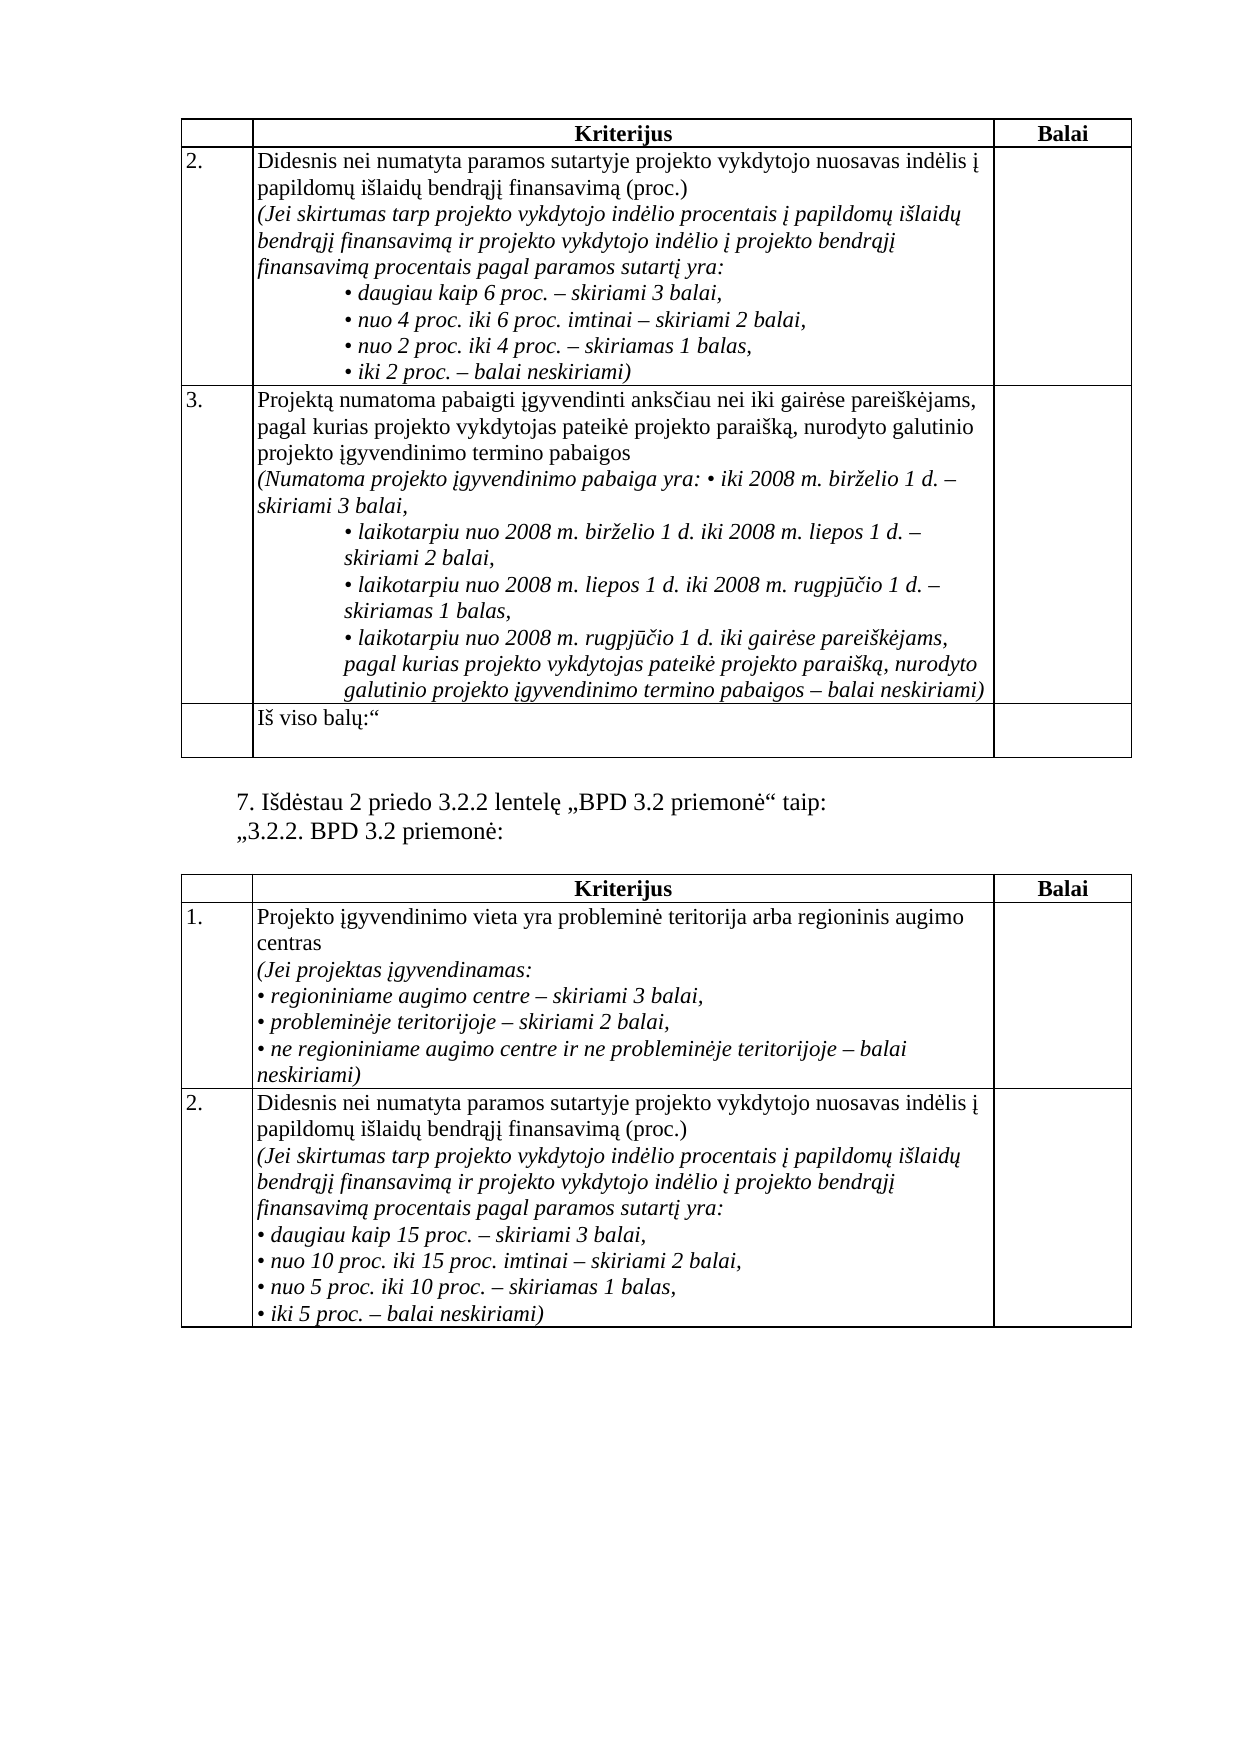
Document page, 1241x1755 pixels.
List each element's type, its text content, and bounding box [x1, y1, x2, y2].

table_cell 1. [182, 903, 252, 1087]
table_header Balai [995, 120, 1131, 146]
table_cell Projekto įgyvendinimo vieta yra probleminė teritorija arba regioninis augimo centras (Jei projektas įgyvendinamas: • regioniniame augimo centre – skiriami 3 balai, • probleminėje teritorijoje – skiriami 2 balai, • ne regioniniame augimo centre ir ne probleminėje teritorijoje – balai neskiriami) [253, 903, 993, 1087]
table_cell [995, 704, 1131, 757]
table_cell Didesnis nei numatyta paramos sutartyje projekto vykdytojo nuosavas indėlis į papildomų išlaidų bendrąjį finansavimą (proc.) (Jei skirtumas tarp projekto vykdytojo indėlio procentais į papildomų išlaidų bendrąjį finansavimą ir projekto vykdytojo indėlio į projekto bendrąjį finansavimą procentais pagal paramos sutartį yra: • daugiau kaip 6 proc. – skiriami 3 balai, • nuo 4 proc. iki 6 proc. imtinai – skiriami 2 balai, • nuo 2 proc. iki 4 proc. – skiriamas 1 balas, • iki 2 proc. – balai neskiriami) [254, 148, 993, 385]
table_cell [995, 903, 1131, 1087]
table_cell 2. [182, 148, 252, 385]
table_header [182, 120, 252, 146]
table_cell Iš viso balų:“ [254, 704, 993, 757]
table_header [182, 875, 252, 901]
text 7. Išdėstau 2 priedo 3.2.2 lentelę „BPD 3.2 priemonė“ taip: [177, 787, 1122, 816]
table_cell Didesnis nei numatyta paramos sutartyje projekto vykdytojo nuosavas indėlis į papildomų išlaidų bendrąjį finansavimą (proc.) (Jei skirtumas tarp projekto vykdytojo indėlio procentais į papildomų išlaidų bendrąjį finansavimą ir projekto vykdytojo indėlio į projekto bendrąjį finansavimą procentais pagal paramos sutartį yra: • daugiau kaip 15 proc. – skiriami 3 balai, • nuo 10 proc. iki 15 proc. imtinai – skiriami 2 balai, • nuo 5 proc. iki 10 proc. – skiriamas 1 balas, • iki 5 proc. – balai neskiriami) [253, 1089, 993, 1326]
table_cell [995, 148, 1131, 385]
table_cell [995, 386, 1131, 703]
table_cell 2. [182, 1089, 252, 1326]
table_cell [182, 704, 252, 757]
text „3.2.2. BPD 3.2 priemonė: [177, 816, 1122, 845]
table_header Balai [995, 875, 1131, 901]
table_cell 3. [182, 386, 252, 703]
table_header Kriterijus [254, 120, 993, 146]
table_cell [995, 1089, 1131, 1326]
table_header Kriterijus [253, 875, 993, 901]
table_cell Projektą numatoma pabaigti įgyvendinti anksčiau nei iki gairėse pareiškėjams, pagal kurias projekto vykdytojas pateikė projekto paraišką, nurodyto galutinio projekto įgyvendinimo termino pabaigos (Numatoma projekto įgyvendinimo pabaiga yra: • iki 2008 m. birželio 1 d. – skiriami 3 balai, • laikotarpiu nuo 2008 m. birželio 1 d. iki 2008 m. liepos 1 d. – skiriami 2 balai, • laikotarpiu nuo 2008 m. liepos 1 d. iki 2008 m. rugpjūčio 1 d. – skiriamas 1 balas, • laikotarpiu nuo 2008 m. rugpjūčio 1 d. iki gairėse pareiškėjams, pagal kurias projekto vykdytojas pateikė projekto paraišką, nurodyto galutinio projekto įgyvendinimo termino pabaigos – balai neskiriami) [254, 386, 993, 703]
